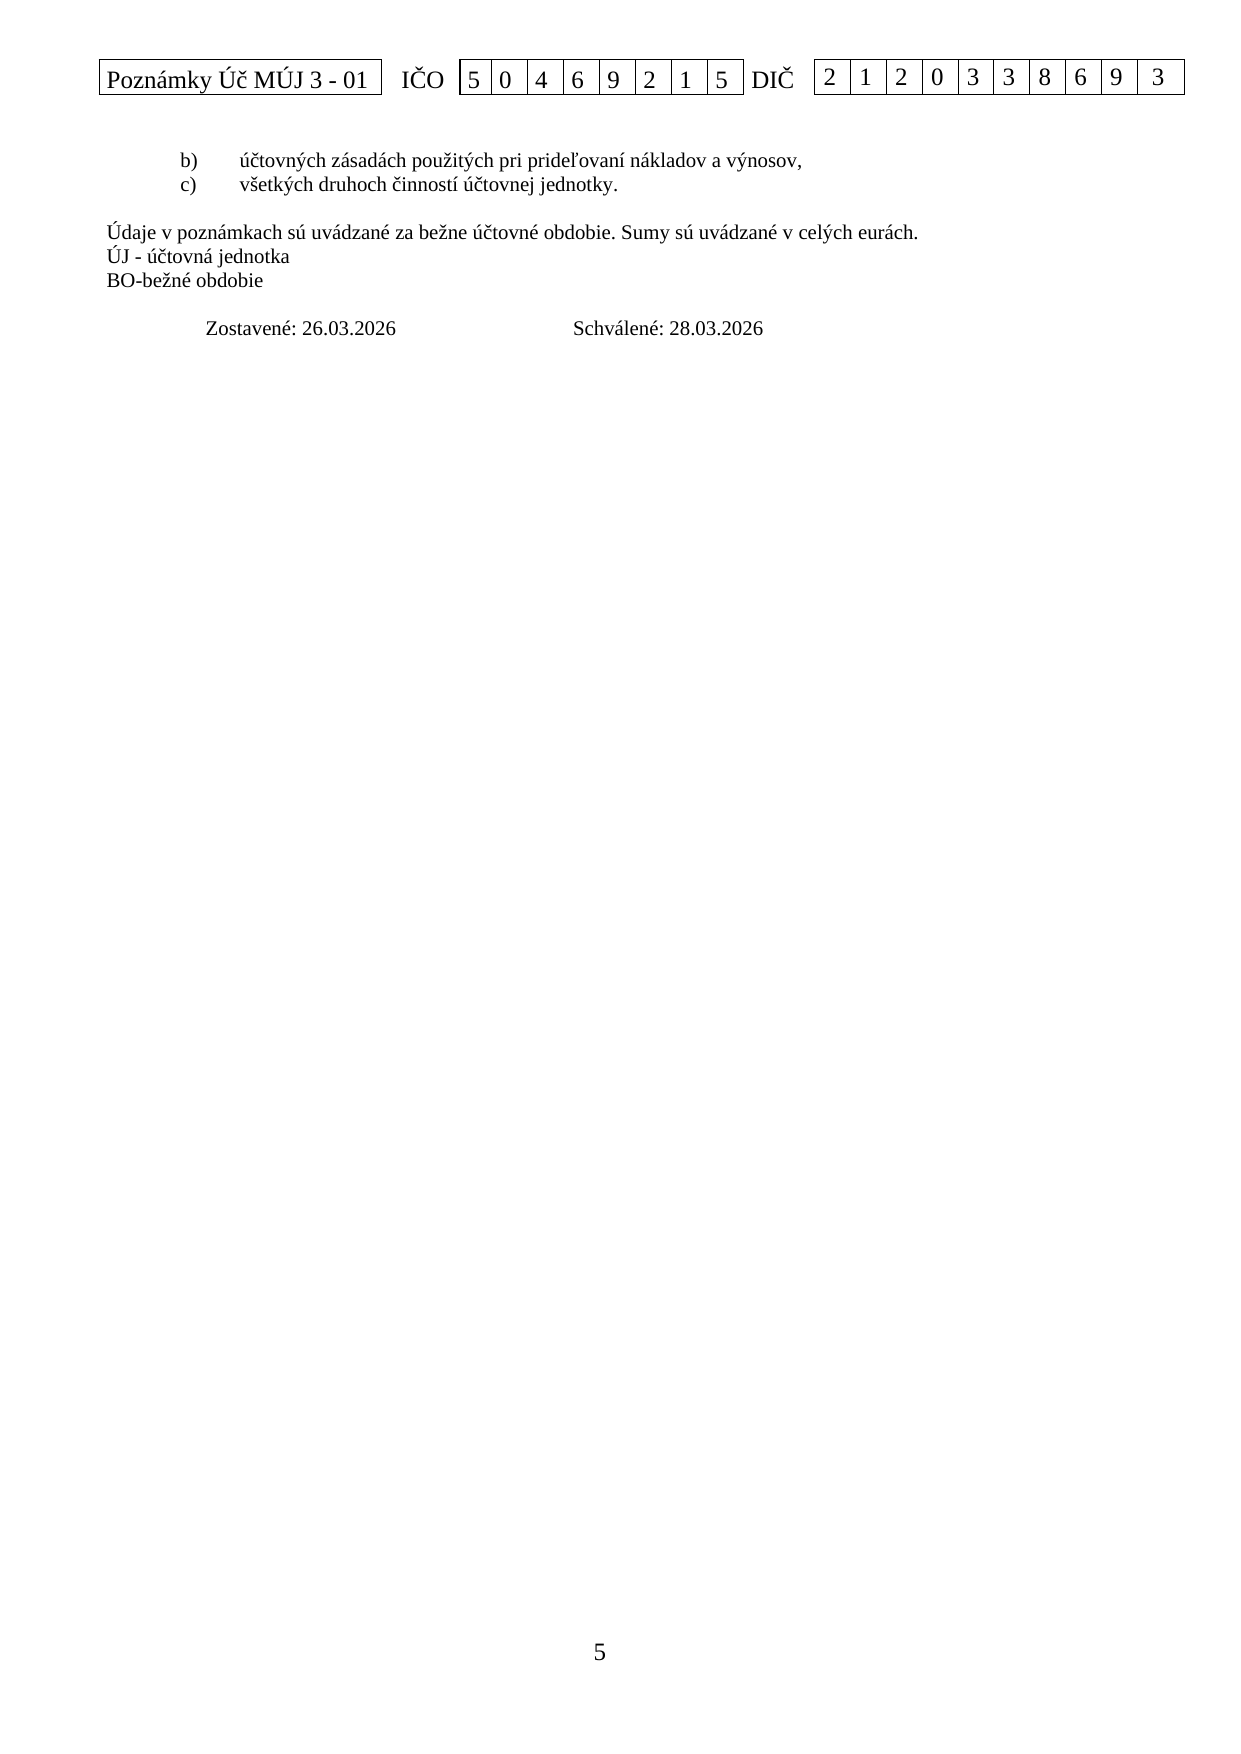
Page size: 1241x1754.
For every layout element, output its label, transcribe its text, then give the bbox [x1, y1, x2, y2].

text BO-bežné obdobie [106, 268, 1092, 292]
text Údaje v poznámkach sú uvádzané za bežne účtovné obdobie. Sumy sú uvádzané v celých eurách. [106, 220, 1092, 244]
list účtovných zásadách použitých pri prideľovaní nákladov a výnosov, [180, 148, 1092, 172]
list všetkých druhoch činností účtovnej jednotky. [180, 172, 1092, 196]
text Zostavené: 26.03.2026 Schválené: 28.03.2026 [106, 316, 1092, 340]
text ÚJ - účtovná jednotka [106, 244, 1092, 268]
